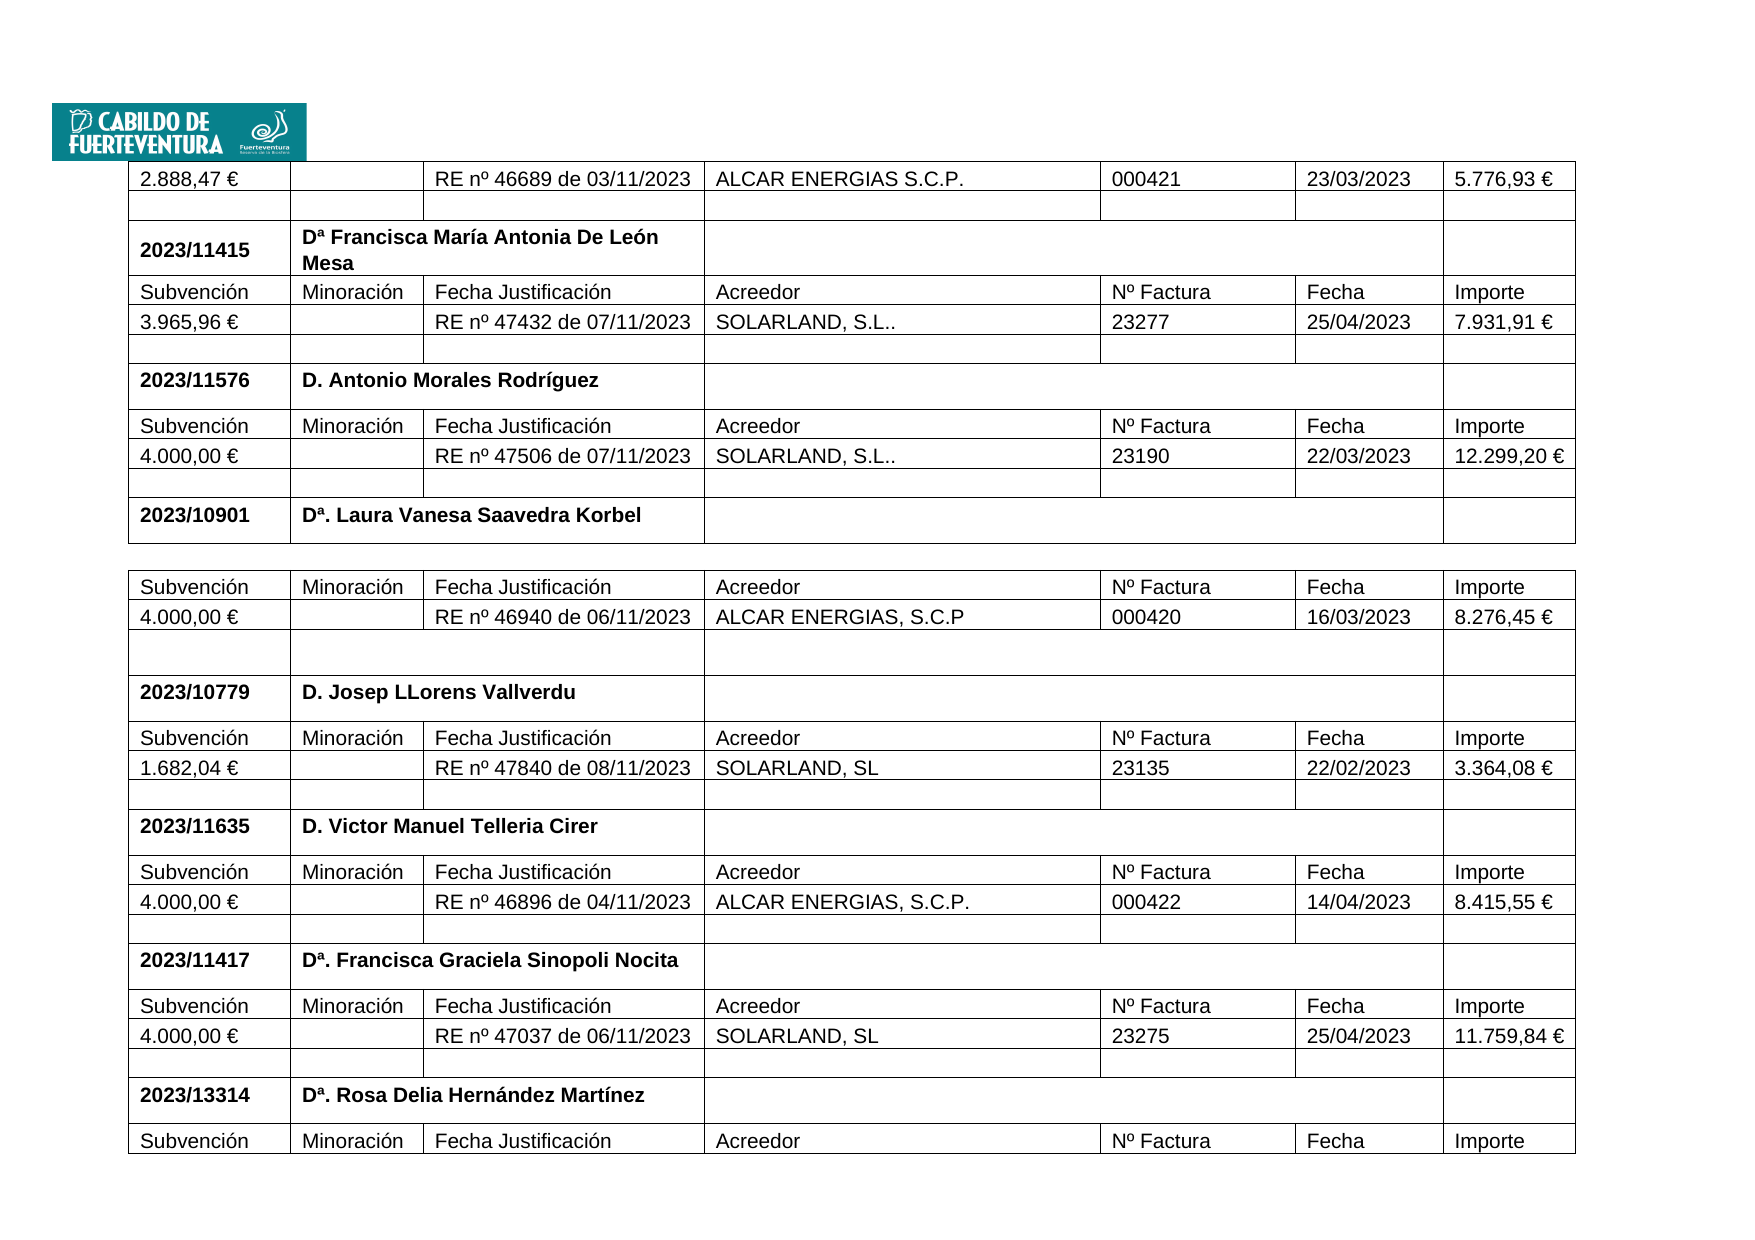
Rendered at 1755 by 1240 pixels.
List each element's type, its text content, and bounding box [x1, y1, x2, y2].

table_cell [1295, 810, 1443, 855]
table_cell Nº Factura [1101, 1124, 1295, 1152]
table_cell [291, 1019, 423, 1048]
table_cell 23275 [1101, 1019, 1295, 1048]
table_cell [1101, 1049, 1295, 1077]
table_cell 25/04/2023 [1296, 1019, 1443, 1048]
table_cell 3.965,96 € [129, 305, 290, 333]
table_cell [705, 1049, 1100, 1077]
table_cell [705, 676, 1100, 721]
table_cell Subvención [129, 722, 290, 750]
table_cell Fecha Justificación [424, 1124, 704, 1152]
table_cell [291, 162, 423, 190]
table_header Subvención [129, 571, 290, 599]
table_cell Importe [1444, 410, 1575, 438]
table_cell [1100, 364, 1295, 409]
table_cell [1295, 944, 1443, 989]
table_cell [1296, 915, 1443, 943]
table_cell 23/03/2023 [1296, 162, 1443, 190]
table_cell 2023/11635 [129, 810, 290, 855]
table_cell [705, 630, 1100, 674]
table_cell D. Antonio Morales Rodríguez [291, 364, 704, 409]
table_cell RE nº 46940 de 06/11/2023 [424, 600, 704, 628]
table_cell [1100, 1078, 1295, 1123]
table_cell Fecha Justificación [424, 276, 704, 304]
table_header Fecha Justificación [424, 571, 704, 599]
table_cell Acreedor [705, 990, 1100, 1018]
table_cell 16/03/2023 [1296, 600, 1443, 628]
table_cell Fecha Justificación [424, 990, 704, 1018]
table_cell RE nº 46896 de 04/11/2023 [424, 885, 704, 913]
table_cell [291, 751, 423, 779]
table_cell Importe [1444, 276, 1575, 304]
table_cell Acreedor [705, 410, 1100, 438]
table_cell Nº Factura [1101, 410, 1295, 438]
table_cell Acreedor [705, 1124, 1100, 1152]
table_cell [1100, 498, 1295, 543]
table_cell [291, 335, 423, 363]
table_cell 25/04/2023 [1296, 305, 1443, 333]
table_cell 000421 [1101, 162, 1295, 190]
table_cell [1101, 780, 1295, 809]
table_cell 4.000,00 € [129, 1019, 290, 1048]
table_cell 5.776,93 € [1444, 162, 1575, 190]
table_cell Nº Factura [1101, 856, 1295, 884]
table_header Minoración [291, 571, 423, 599]
table_cell [1100, 810, 1295, 855]
table_cell ALCAR ENERGIAS, S.C.P [705, 600, 1100, 628]
table_cell Fecha [1296, 1124, 1443, 1152]
table_cell [705, 780, 1100, 809]
table_cell Subvención [129, 990, 290, 1018]
table_cell [129, 630, 290, 674]
table_cell [705, 810, 1100, 855]
table_cell 1.682,04 € [129, 751, 290, 779]
table_cell Dª. Laura Vanesa Saavedra Korbel [291, 498, 704, 543]
table_cell [1101, 469, 1295, 497]
table_cell SOLARLAND, S.L.. [705, 305, 1100, 333]
table_cell [1296, 1049, 1443, 1077]
table_cell 22/03/2023 [1296, 439, 1443, 468]
table_cell [1295, 221, 1443, 275]
table_cell RE nº 47037 de 06/11/2023 [424, 1019, 704, 1048]
table_cell Minoración [291, 990, 423, 1018]
table_cell Nº Factura [1101, 276, 1295, 304]
table_cell [424, 1049, 704, 1077]
table_cell [129, 469, 290, 497]
table_cell [1444, 944, 1575, 989]
table_cell 2.888,47 € [129, 162, 290, 190]
table_cell [1100, 676, 1295, 721]
table_cell [291, 915, 423, 943]
table_cell 8.415,55 € [1444, 885, 1575, 913]
table_header Fecha [1296, 571, 1443, 599]
table_cell [291, 630, 704, 674]
table_cell RE nº 47506 de 07/11/2023 [424, 439, 704, 468]
table_cell Fecha [1296, 410, 1443, 438]
table_cell Subvención [129, 1124, 290, 1152]
table_cell [1295, 630, 1443, 674]
table_cell 000420 [1101, 600, 1295, 628]
table_cell 23135 [1101, 751, 1295, 779]
table_cell ALCAR ENERGIAS, S.C.P. [705, 885, 1100, 913]
table_cell [1444, 810, 1575, 855]
table_cell Acreedor [705, 722, 1100, 750]
table_cell 12.299,20 € [1444, 439, 1575, 468]
table_cell [1444, 364, 1575, 409]
table_cell [1444, 1078, 1575, 1123]
table_cell Importe [1444, 722, 1575, 750]
table_cell [1295, 364, 1443, 409]
table_cell [1296, 191, 1443, 220]
table_cell ALCAR ENERGIAS S.C.P. [705, 162, 1100, 190]
table_cell [291, 600, 423, 628]
table_cell Dª Francisca María Antonia De León Mesa [291, 221, 704, 275]
picture [52, 103, 307, 161]
table_cell [291, 780, 423, 809]
table_cell Fecha Justificación [424, 410, 704, 438]
table_cell 4.000,00 € [129, 885, 290, 913]
table_cell [424, 915, 704, 943]
table_cell [705, 915, 1100, 943]
table_cell [291, 469, 423, 497]
table_cell [1296, 335, 1443, 363]
table_cell [705, 498, 1100, 543]
table_cell Subvención [129, 276, 290, 304]
table_cell Minoración [291, 1124, 423, 1152]
table_cell 14/04/2023 [1296, 885, 1443, 913]
table_cell 2023/10779 [129, 676, 290, 721]
table_cell [1100, 944, 1295, 989]
table_cell [1295, 1078, 1443, 1123]
table_cell 2023/11417 [129, 944, 290, 989]
table_cell Fecha [1296, 722, 1443, 750]
table_cell Minoración [291, 276, 423, 304]
table_cell Minoración [291, 410, 423, 438]
table_cell Acreedor [705, 856, 1100, 884]
table_header Importe [1444, 571, 1575, 599]
table_header Nº Factura [1101, 571, 1295, 599]
table_cell [129, 915, 290, 943]
table_cell Acreedor [705, 276, 1100, 304]
table_cell SOLARLAND, SL [705, 1019, 1100, 1048]
table_cell 22/02/2023 [1296, 751, 1443, 779]
table_cell [1101, 191, 1295, 220]
table_cell Fecha Justificación [424, 722, 704, 750]
table_cell Nº Factura [1101, 722, 1295, 750]
table_cell D. Victor Manuel Telleria Cirer [291, 810, 704, 855]
table_cell [424, 780, 704, 809]
table_cell 7.931,91 € [1444, 305, 1575, 333]
table_cell [129, 780, 290, 809]
table_cell Minoración [291, 722, 423, 750]
table_cell [1444, 630, 1575, 674]
table_cell 2023/11576 [129, 364, 290, 409]
table_cell [705, 469, 1100, 497]
table_cell [1444, 498, 1575, 543]
table_cell [291, 885, 423, 913]
table_cell [705, 335, 1100, 363]
table_cell [1101, 335, 1295, 363]
table_cell [705, 221, 1100, 275]
table_cell 23190 [1101, 439, 1295, 468]
table_cell [424, 191, 704, 220]
table_cell [1295, 498, 1443, 543]
table_cell [1444, 676, 1575, 721]
table_cell Fecha Justificación [424, 856, 704, 884]
table_cell D. Josep LLorens Vallverdu [291, 676, 704, 721]
table_cell [291, 439, 423, 468]
table_cell 3.364,08 € [1444, 751, 1575, 779]
table_cell Dª. Francisca Graciela Sinopoli Nocita [291, 944, 704, 989]
table_cell [1444, 780, 1575, 809]
table_cell [705, 944, 1100, 989]
table_cell Importe [1444, 856, 1575, 884]
table_cell [1444, 335, 1575, 363]
table_cell [291, 305, 423, 333]
table_cell 2023/11415 [129, 221, 290, 275]
table_cell [1444, 221, 1575, 275]
table_cell [705, 1078, 1100, 1123]
table_cell RE nº 47840 de 08/11/2023 [424, 751, 704, 779]
table_cell [1444, 191, 1575, 220]
table_cell 4.000,00 € [129, 600, 290, 628]
table_cell [291, 1049, 423, 1077]
table_header Acreedor [705, 571, 1100, 599]
table_cell SOLARLAND, SL [705, 751, 1100, 779]
table_cell [129, 1049, 290, 1077]
table_cell Fecha [1296, 276, 1443, 304]
table_cell [129, 191, 290, 220]
table_cell Dª. Rosa Delia Hernández Martínez [291, 1078, 704, 1123]
table_cell [129, 335, 290, 363]
table_cell [705, 364, 1100, 409]
table_cell [291, 191, 423, 220]
table_cell [1296, 780, 1443, 809]
table_cell 11.759,84 € [1444, 1019, 1575, 1048]
table_cell Nº Factura [1101, 990, 1295, 1018]
table_cell [1444, 915, 1575, 943]
table_cell [1101, 915, 1295, 943]
table_cell [705, 191, 1100, 220]
table_cell 2023/10901 [129, 498, 290, 543]
table_cell [1100, 630, 1295, 674]
table_cell 23277 [1101, 305, 1295, 333]
table_cell 000422 [1101, 885, 1295, 913]
table_cell [1444, 469, 1575, 497]
table_cell Minoración [291, 856, 423, 884]
table_cell [1100, 221, 1295, 275]
table_cell 4.000,00 € [129, 439, 290, 468]
table_cell [1444, 1049, 1575, 1077]
table_cell Importe [1444, 1124, 1575, 1152]
table_cell 2023/13314 [129, 1078, 290, 1123]
table_cell SOLARLAND, S.L.. [705, 439, 1100, 468]
table_cell RE nº 46689 de 03/11/2023 [424, 162, 704, 190]
table_cell [1296, 469, 1443, 497]
table_cell Subvención [129, 856, 290, 884]
table_cell 8.276,45 € [1444, 600, 1575, 628]
table_cell [424, 469, 704, 497]
table_cell Subvención [129, 410, 290, 438]
table_cell Fecha [1296, 990, 1443, 1018]
table_cell RE nº 47432 de 07/11/2023 [424, 305, 704, 333]
table_cell Fecha [1296, 856, 1443, 884]
table_cell [1295, 676, 1443, 721]
table_cell [424, 335, 704, 363]
table_cell Importe [1444, 990, 1575, 1018]
